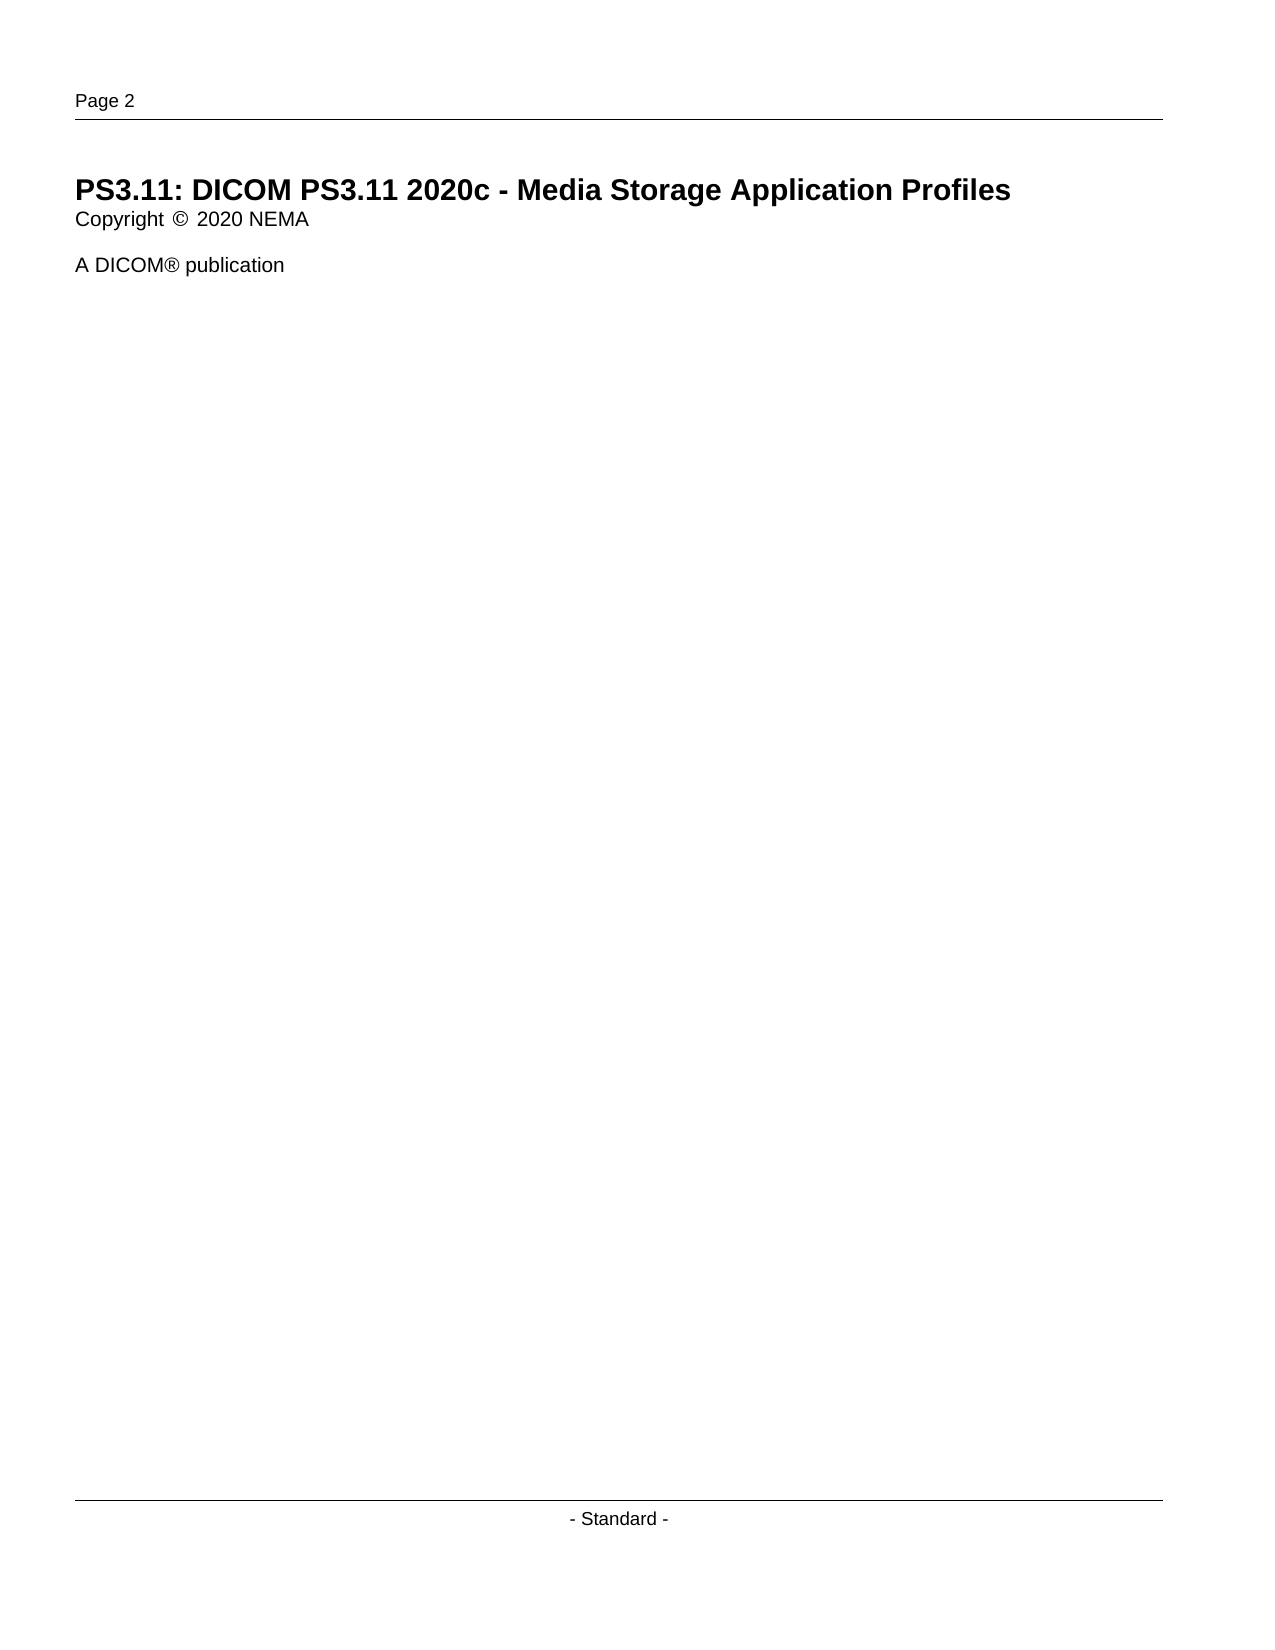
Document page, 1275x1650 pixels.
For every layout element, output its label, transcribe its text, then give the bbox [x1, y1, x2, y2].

text A DICOM® publication [75, 252, 1162, 276]
text PS3.11: DICOM PS3.11 2020c - Media Storage Application Profiles [75, 172, 1162, 207]
text Copyright © 2020 NEMA [75, 207, 1162, 232]
